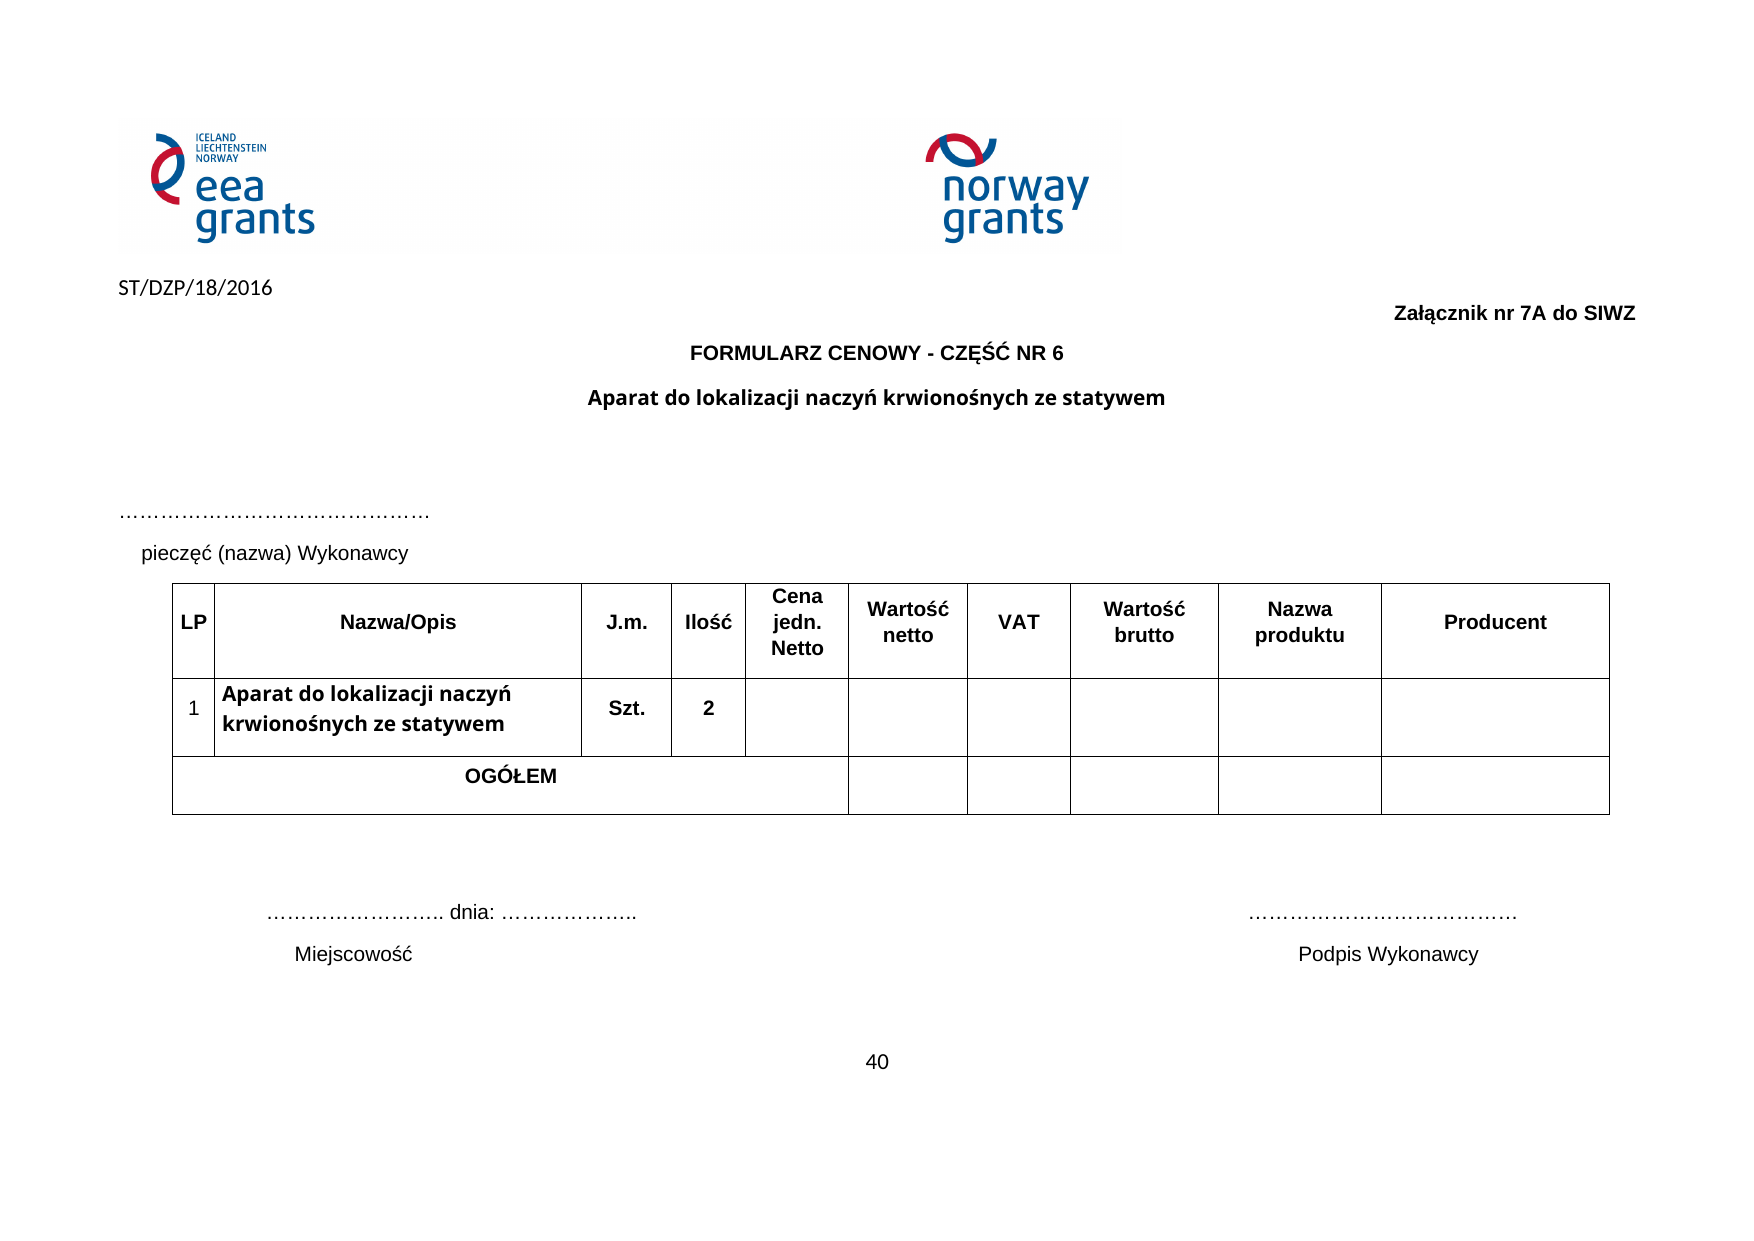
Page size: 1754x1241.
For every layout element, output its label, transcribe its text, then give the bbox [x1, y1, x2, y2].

table_cell [1382, 679, 1609, 756]
text Załącznik nr 7A do SIWZ [118, 301, 1636, 324]
table_cell [1071, 679, 1218, 756]
table_header LP [173, 584, 214, 678]
table_cell 1 [173, 679, 214, 756]
table_cell [1071, 757, 1218, 814]
table_cell 2 [672, 679, 745, 756]
table_cell Szt. [582, 679, 671, 756]
table_cell OGÓŁEM [173, 757, 848, 814]
table_header Nazwa produktu [1219, 584, 1381, 678]
table_cell [746, 679, 848, 756]
table_header VAT [968, 584, 1070, 678]
table_header Ilość [672, 584, 745, 678]
table_cell [1219, 757, 1381, 814]
text pieczęć (nazwa) Wykonawcy [118, 541, 1636, 565]
table_cell Aparat do lokalizacji naczyń krwionośnych ze statywem [215, 679, 581, 756]
text FORMULARZ CENOWY - CZĘŚĆ NR 6 [118, 341, 1636, 365]
table_cell [1382, 757, 1609, 814]
table_header Nazwa/Opis [215, 584, 581, 678]
text ……………………………………… [118, 473, 1636, 522]
table_cell [849, 679, 967, 756]
table_header J.m. [582, 584, 671, 678]
table_cell [849, 757, 967, 814]
table_header Cena jedn. Netto [746, 584, 848, 678]
text …………………….. dnia: ……………….. ………………………………… [192, 899, 1636, 923]
text Miejscowość Podpis Wykonawcy [118, 942, 1636, 966]
table_header Wartość brutto [1071, 584, 1218, 678]
table_header Wartość netto [849, 584, 967, 678]
table_cell [968, 679, 1070, 756]
table_cell [1219, 679, 1381, 756]
text Aparat do lokalizacji naczyń krwionośnych ze statywem [118, 383, 1636, 412]
table_cell [968, 757, 1070, 814]
table_header Producent [1382, 584, 1609, 678]
